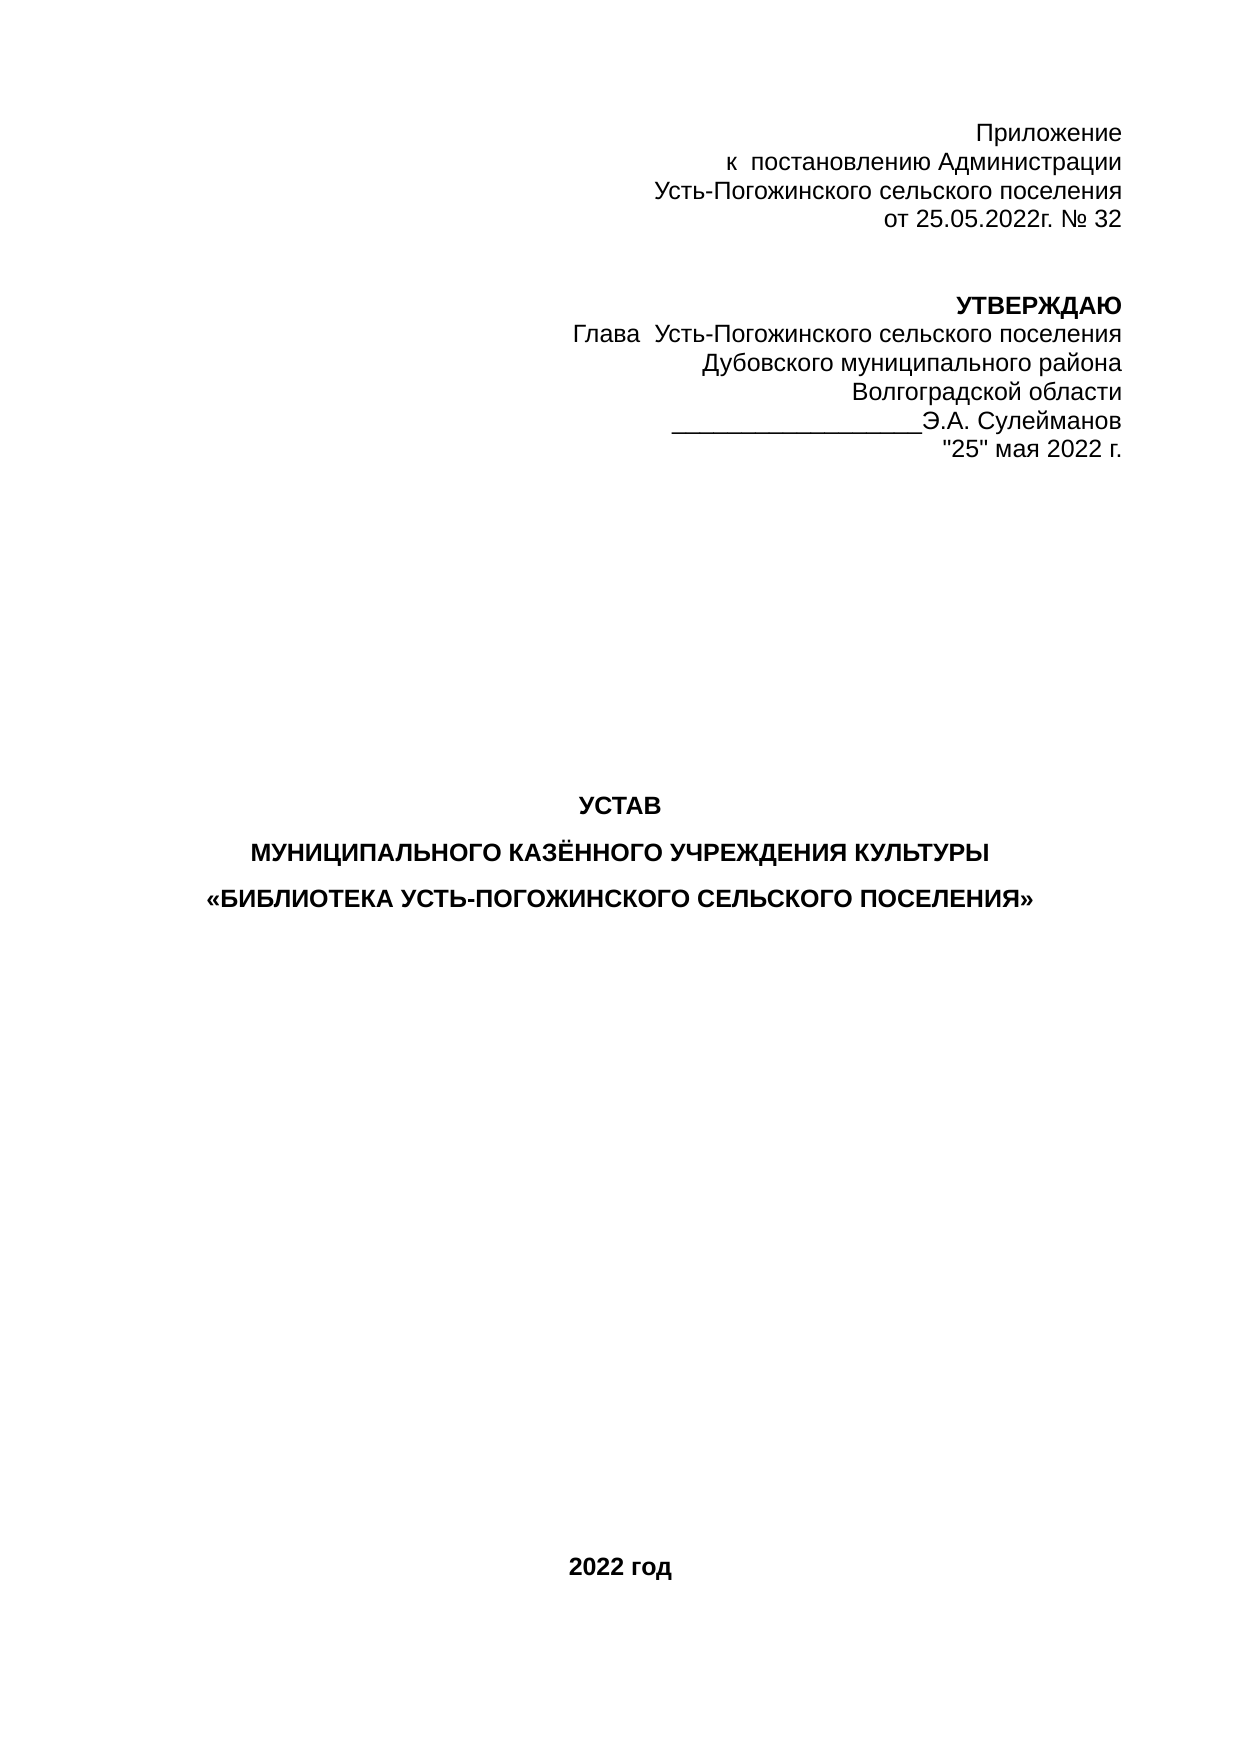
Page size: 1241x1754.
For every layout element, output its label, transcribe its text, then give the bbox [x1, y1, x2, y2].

text __________________Э.А. Сулейманов [118, 406, 1122, 434]
text УСТАВ [118, 791, 1122, 820]
text к постановлению Администрации [118, 147, 1122, 176]
text Волгоградской области [118, 377, 1122, 406]
text 2022 год [118, 1552, 1122, 1580]
text «БИБЛИОТЕКА УСТЬ-ПОГОЖИНСКОГО СЕЛЬСКОГО ПОСЕЛЕНИЯ» [118, 884, 1122, 913]
text Приложение [118, 118, 1122, 147]
text Глава Усть-Погожинского сельского поселения [118, 319, 1122, 348]
text от 25.05.2022г. № 32 [118, 204, 1122, 233]
text Усть-Погожинского сельского поселения [118, 176, 1122, 204]
text "25" мая 2022 г. [118, 434, 1122, 463]
text УТВЕРЖДАЮ [118, 291, 1122, 319]
text МУНИЦИПАЛЬНОГО КАЗЁННОГО УЧРЕЖДЕНИЯ КУЛЬТУРЫ [118, 838, 1122, 867]
text Дубовского муниципального района [118, 348, 1122, 377]
